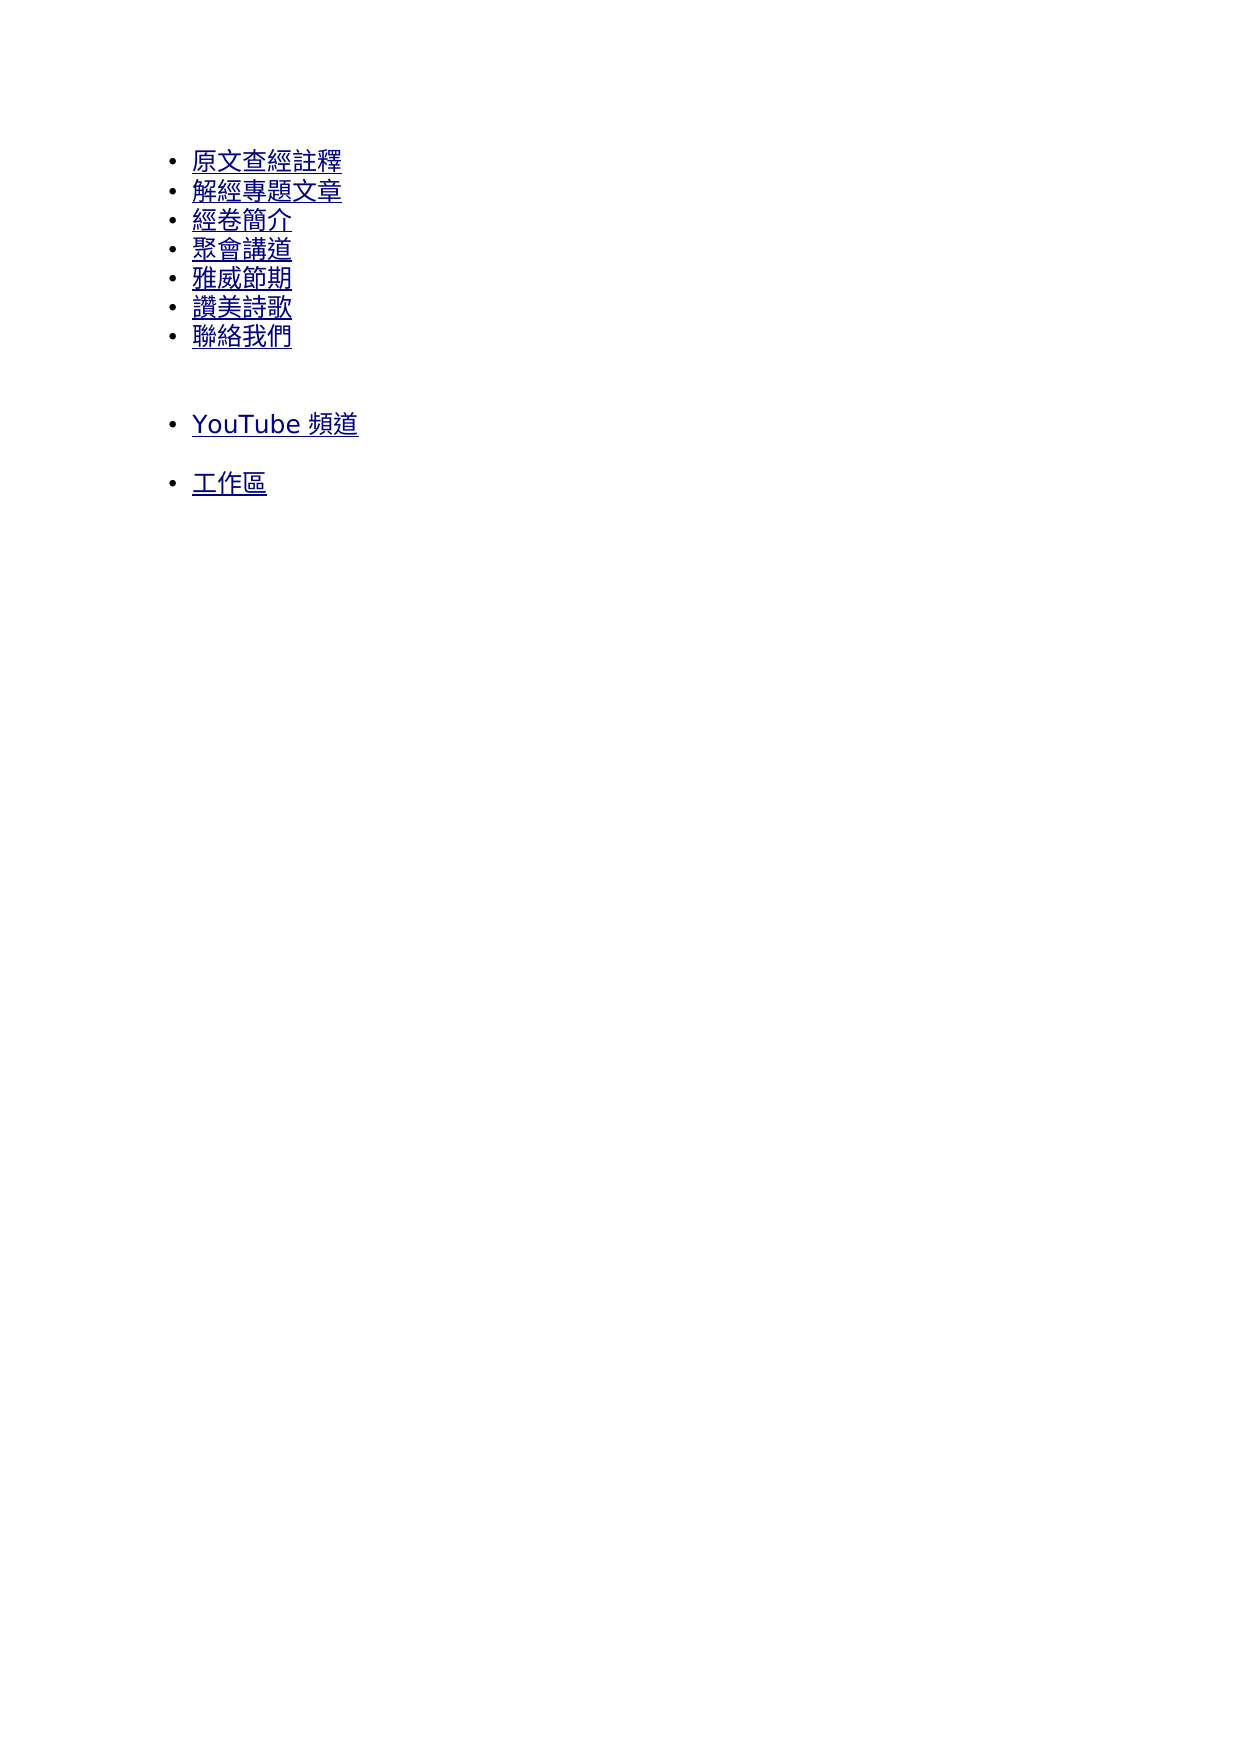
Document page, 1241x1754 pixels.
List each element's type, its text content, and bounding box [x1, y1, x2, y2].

list YouTube 頻道 [177, 411, 1122, 440]
list 經卷簡介 [177, 206, 1122, 235]
list 原文查經註釋 [177, 148, 1122, 177]
list 聚會講道 [177, 235, 1122, 264]
list 工作區 [177, 469, 1122, 498]
list 讚美詩歌 [177, 293, 1122, 323]
list 聯絡我們 [177, 323, 1122, 352]
list 解經專題文章 [177, 177, 1122, 206]
list 雅威節期 [177, 264, 1122, 293]
